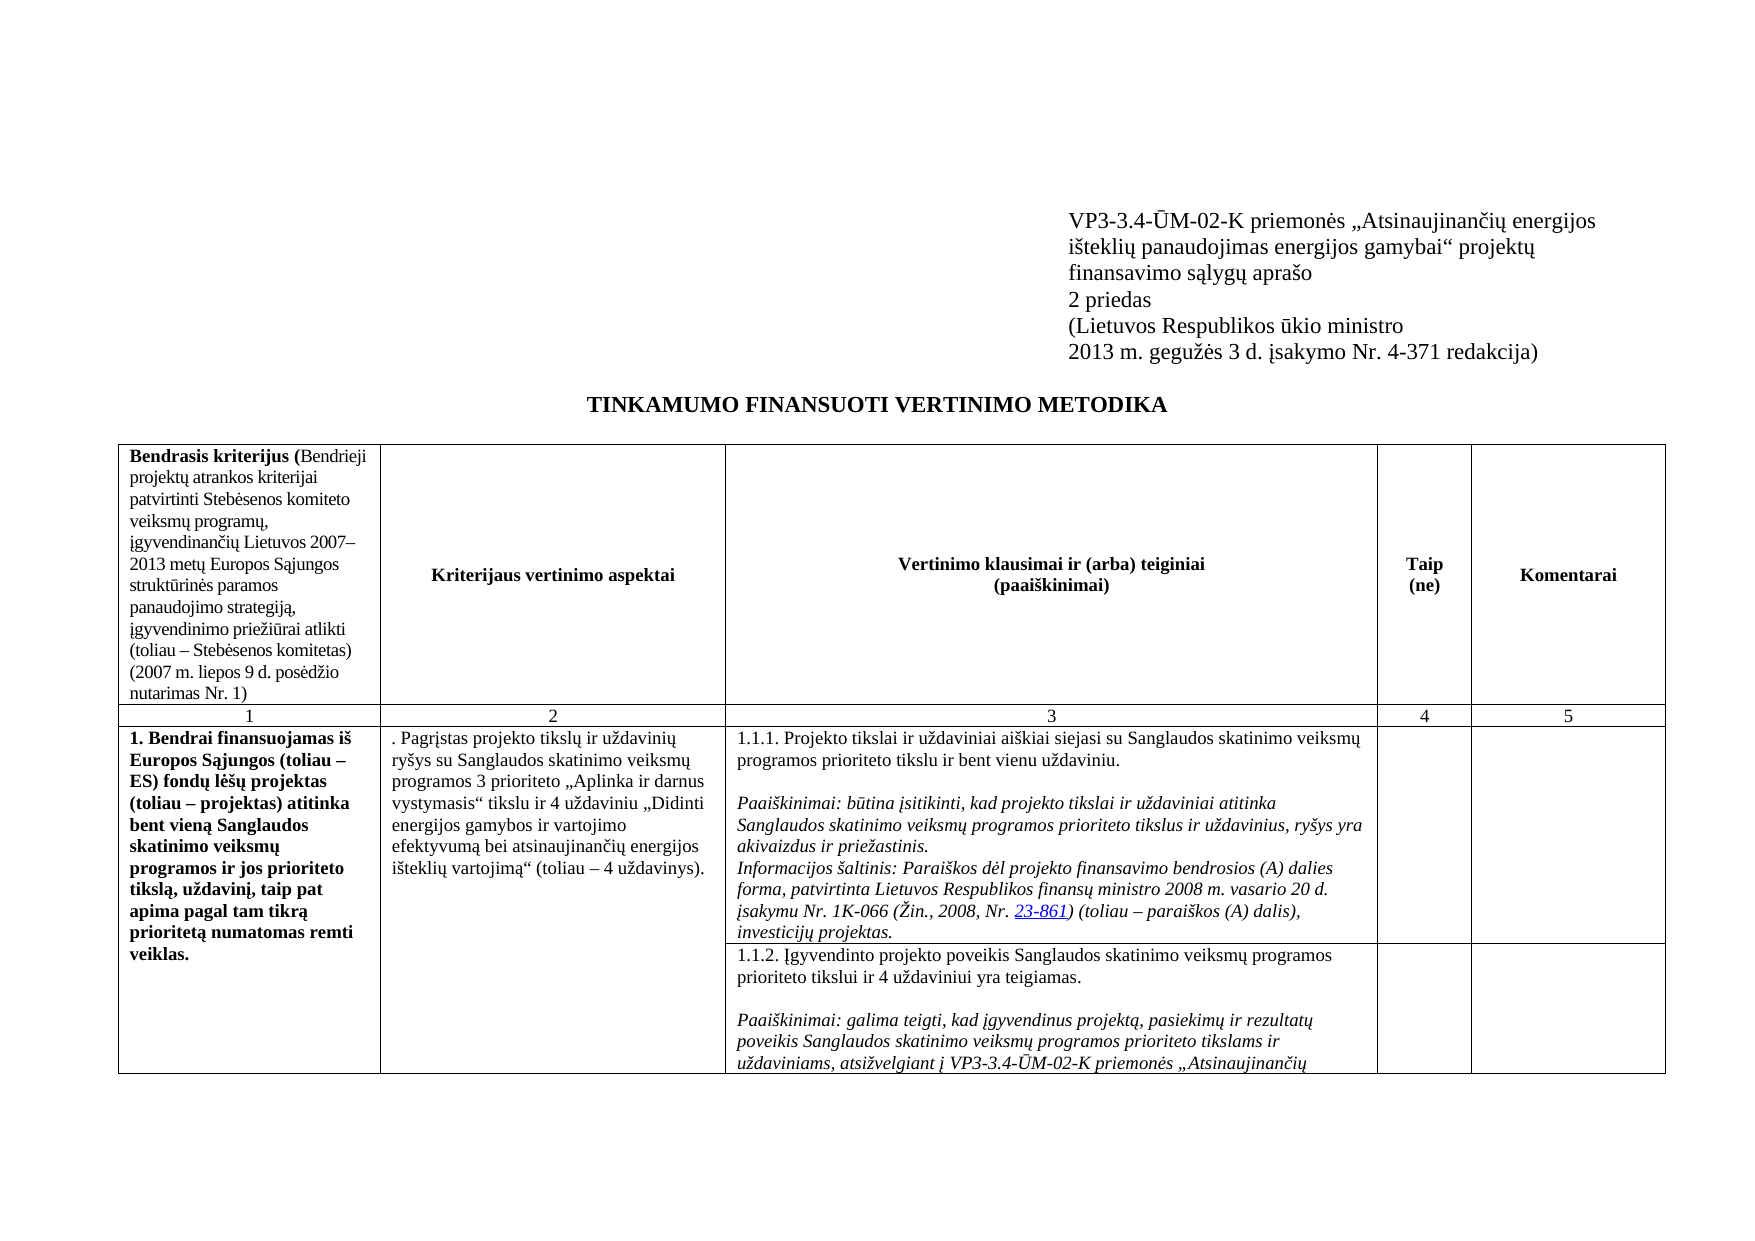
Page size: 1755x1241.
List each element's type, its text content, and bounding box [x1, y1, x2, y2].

table_header Taip (ne) [1378, 445, 1471, 704]
table_header Kriterijaus vertinimo aspektai [381, 445, 725, 704]
table_header Bendrasis kriterijus (Bendrieji projektų atrankos kriterijai patvirtinti Stebėsenos komiteto veiksmų programų, įgyvendinančių Lietuvos 2007–2013 metų Europos Sąjungos struktūrinės paramos panaudojimo strategiją, įgyvendinimo priežiūrai atlikti (toliau – Stebėsenos komitetas) (2007 m. liepos 9 d. posėdžio nutarimas Nr. 1) [119, 445, 380, 704]
text VP3-3.4-ŪM-02-K priemonės „Atsinaujinančių energijos [1068, 207, 1636, 233]
text išteklių panaudojimas energijos gamybai“ projektų [1068, 233, 1636, 259]
table_cell [1378, 944, 1471, 1073]
text finansavimo sąlygų aprašo [1068, 259, 1636, 286]
text TINKAMUMO FINANSUOTI vertinimo metodika [118, 391, 1636, 417]
table_cell 5 [1472, 705, 1665, 726]
table_cell 1 [119, 705, 380, 726]
table_cell . Pagrįstas projekto tikslų ir uždavinių ryšys su Sanglaudos skatinimo veiksmų programos 3 prioriteto „Aplinka ir darnus vystymasis“ tikslu ir 4 uždaviniu „Didinti energijos gamybos ir vartojimo efektyvumą bei atsinaujinančių energijos išteklių vartojimą“ (toliau – 4 uždavinys). [381, 727, 725, 1073]
table_cell 1.1.1. Projekto tikslai ir uždaviniai aiškiai siejasi su Sanglaudos skatinimo veiksmų programos prioriteto tikslu ir bent vienu uždaviniu. Paaiškinimai: būtina įsitikinti, kad projekto tikslai ir uždaviniai atitinka Sanglaudos skatinimo veiksmų programos prioriteto tikslus ir uždavinius, ryšys yra akivaizdus ir priežastinis. Informacijos šaltinis: Paraiškos dėl projekto finansavimo bendrosios (A) dalies forma, patvirtinta Lietuvos Respublikos finansų ministro 2008 m. vasario 20 d. įsakymu Nr. 1K-066 (Žin., 2008, Nr. 23-861) (toliau – paraiškos (A) dalis), investicijų projektas. [726, 727, 1377, 943]
table_cell [1378, 727, 1471, 943]
text 2 priedas [1068, 286, 1636, 312]
table_cell 1.1.2. Įgyvendinto projekto poveikis Sanglaudos skatinimo veiksmų programos prioriteto tikslui ir 4 uždaviniui yra teigiamas. Paaiškinimai: galima teigti, kad įgyvendinus projektą, pasiekimų ir rezultatų poveikis Sanglaudos skatinimo veiksmų programos prioriteto tikslams ir uždaviniams, atsižvelgiant į VP3-3.4-ŪM-02-K priemonės „Atsinaujinančių [726, 944, 1377, 1073]
text (Lietuvos Respublikos ūkio ministro [1068, 312, 1636, 338]
table_header Komentarai [1472, 445, 1665, 704]
table_cell [1472, 727, 1665, 943]
table_cell 4 [1378, 705, 1471, 726]
table_cell 2 [381, 705, 725, 726]
table_cell [1472, 944, 1665, 1073]
table_cell 3 [726, 705, 1377, 726]
table_cell 1. Bendrai finansuojamas iš Europos Sąjungos (toliau – ES) fondų lėšų projektas (toliau – projektas) atitinka bent vieną Sanglaudos skatinimo veiksmų programos ir jos prioriteto tikslą, uždavinį, taip pat apima pagal tam tikrą prioritetą numatomas remti veiklas. [119, 727, 380, 1073]
text 2013 m. gegužės 3 d. įsakymo Nr. 4-371 redakcija) [1068, 338, 1636, 365]
table_header Vertinimo klausimai ir (arba) teiginiai (paaiškinimai) [726, 445, 1377, 704]
